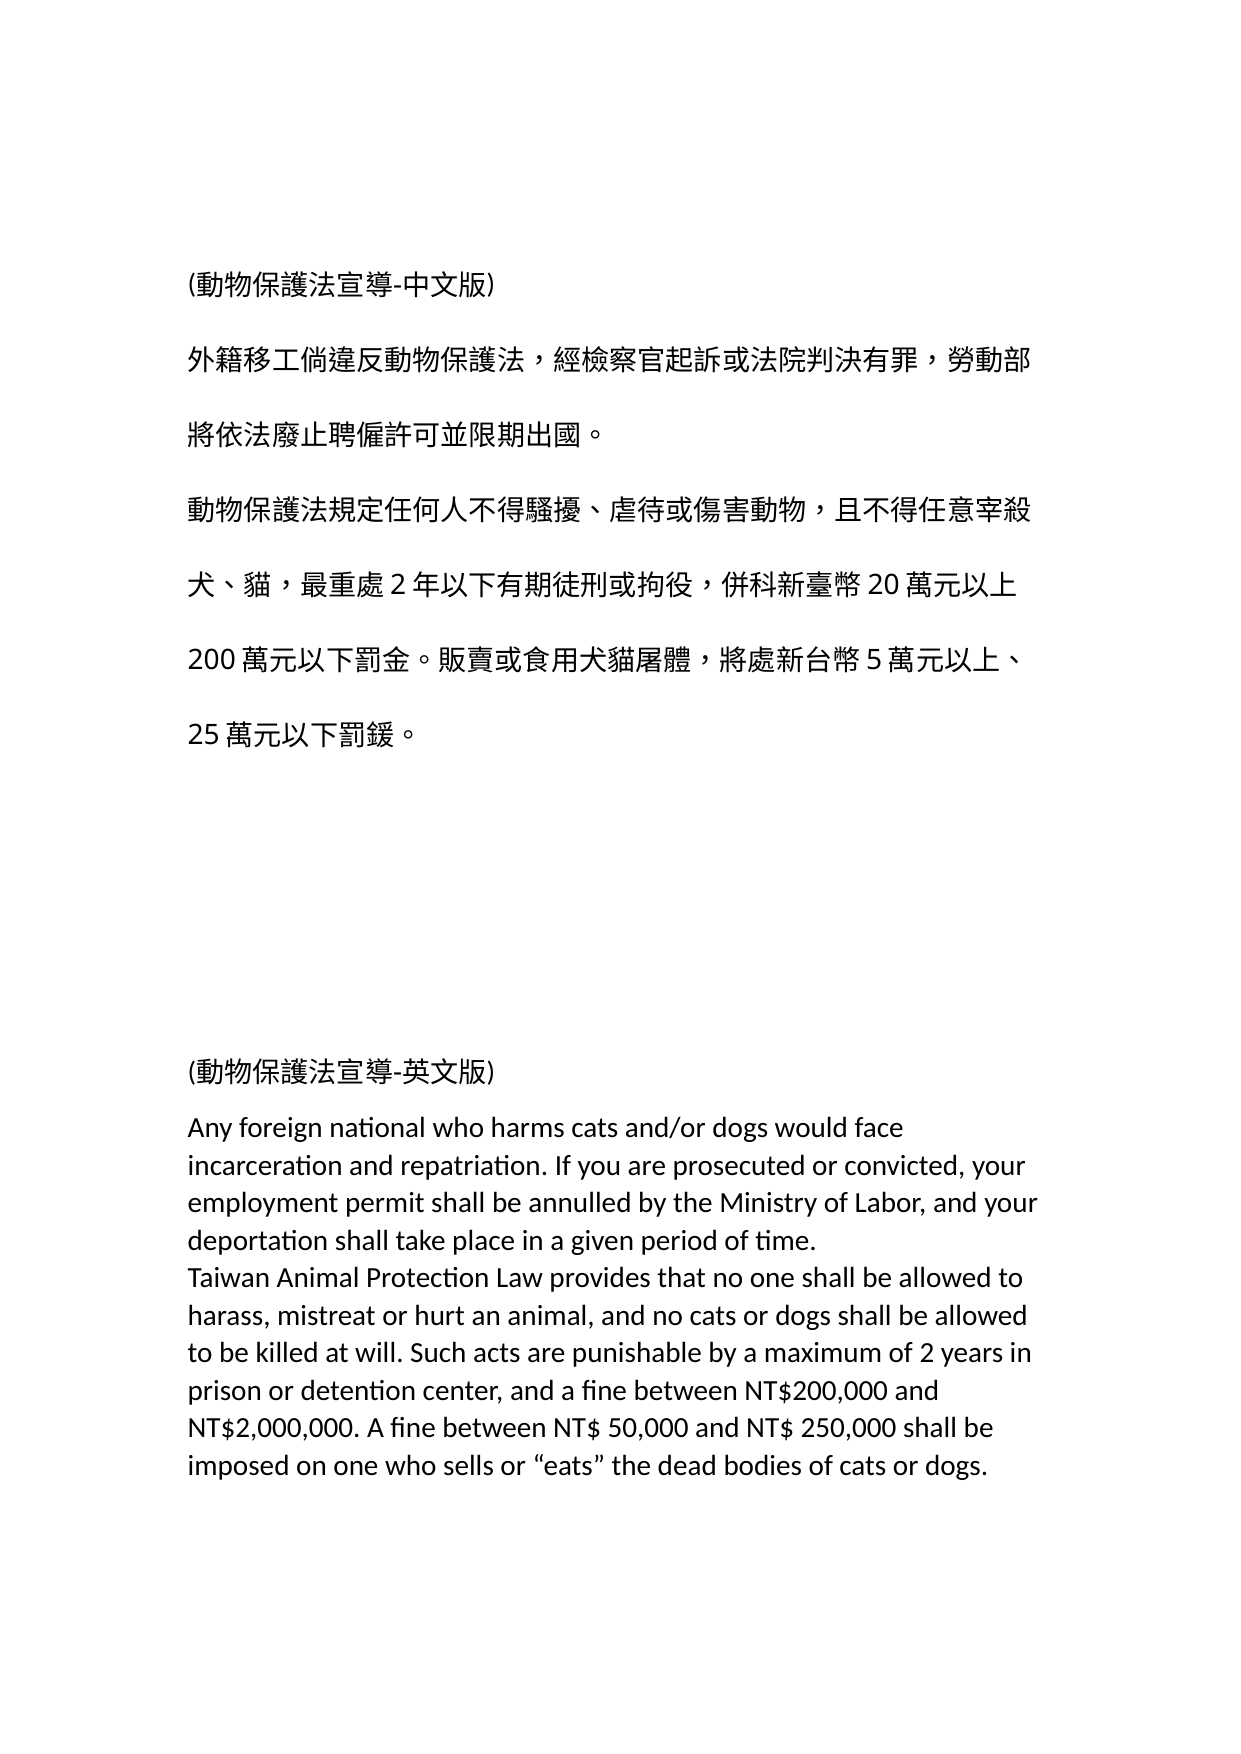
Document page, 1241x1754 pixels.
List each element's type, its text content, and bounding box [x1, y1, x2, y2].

text 動物保護法規定任何人不得騷擾、虐待或傷害動物，且不得任意宰殺犬、貓，最重處2年以下有期徒刑或拘役，併科新臺幣20萬元以上200萬元以下罰金。販賣或食用犬貓屠體，將處新台幣5萬元以上、25萬元以下罰鍰。 [187, 464, 1053, 764]
text Taiwan Animal Protection Law provides that no one shall be allowed to harass, mistreat or hurt an animal, and no cats or dogs shall be allowed to be killed at will. Such acts are punishable by a maximum of 2 years in prison or detention center, and a fine between NT$200,000 and NT$2,000,000. A fine between NT$ 50,000 and NT$ 250,000 shall be imposed on one who sells or “eats” the dead bodies of cats or dogs. [187, 1252, 1053, 1477]
text (動物保護法宣導-中文版) [187, 239, 1053, 314]
text Any foreign national who harms cats and/or dogs would face incarceration and repatriation. If you are prosecuted or convicted, your employment permit shall be annulled by the Ministry of Labor, and your deportation shall take place in a given period of time. [187, 1102, 1053, 1252]
text 外籍移工倘違反動物保護法，經檢察官起訴或法院判決有罪，勞動部將依法廢止聘僱許可並限期出國。 [187, 314, 1053, 464]
text (動物保護法宣導-英文版) [187, 1027, 1053, 1102]
